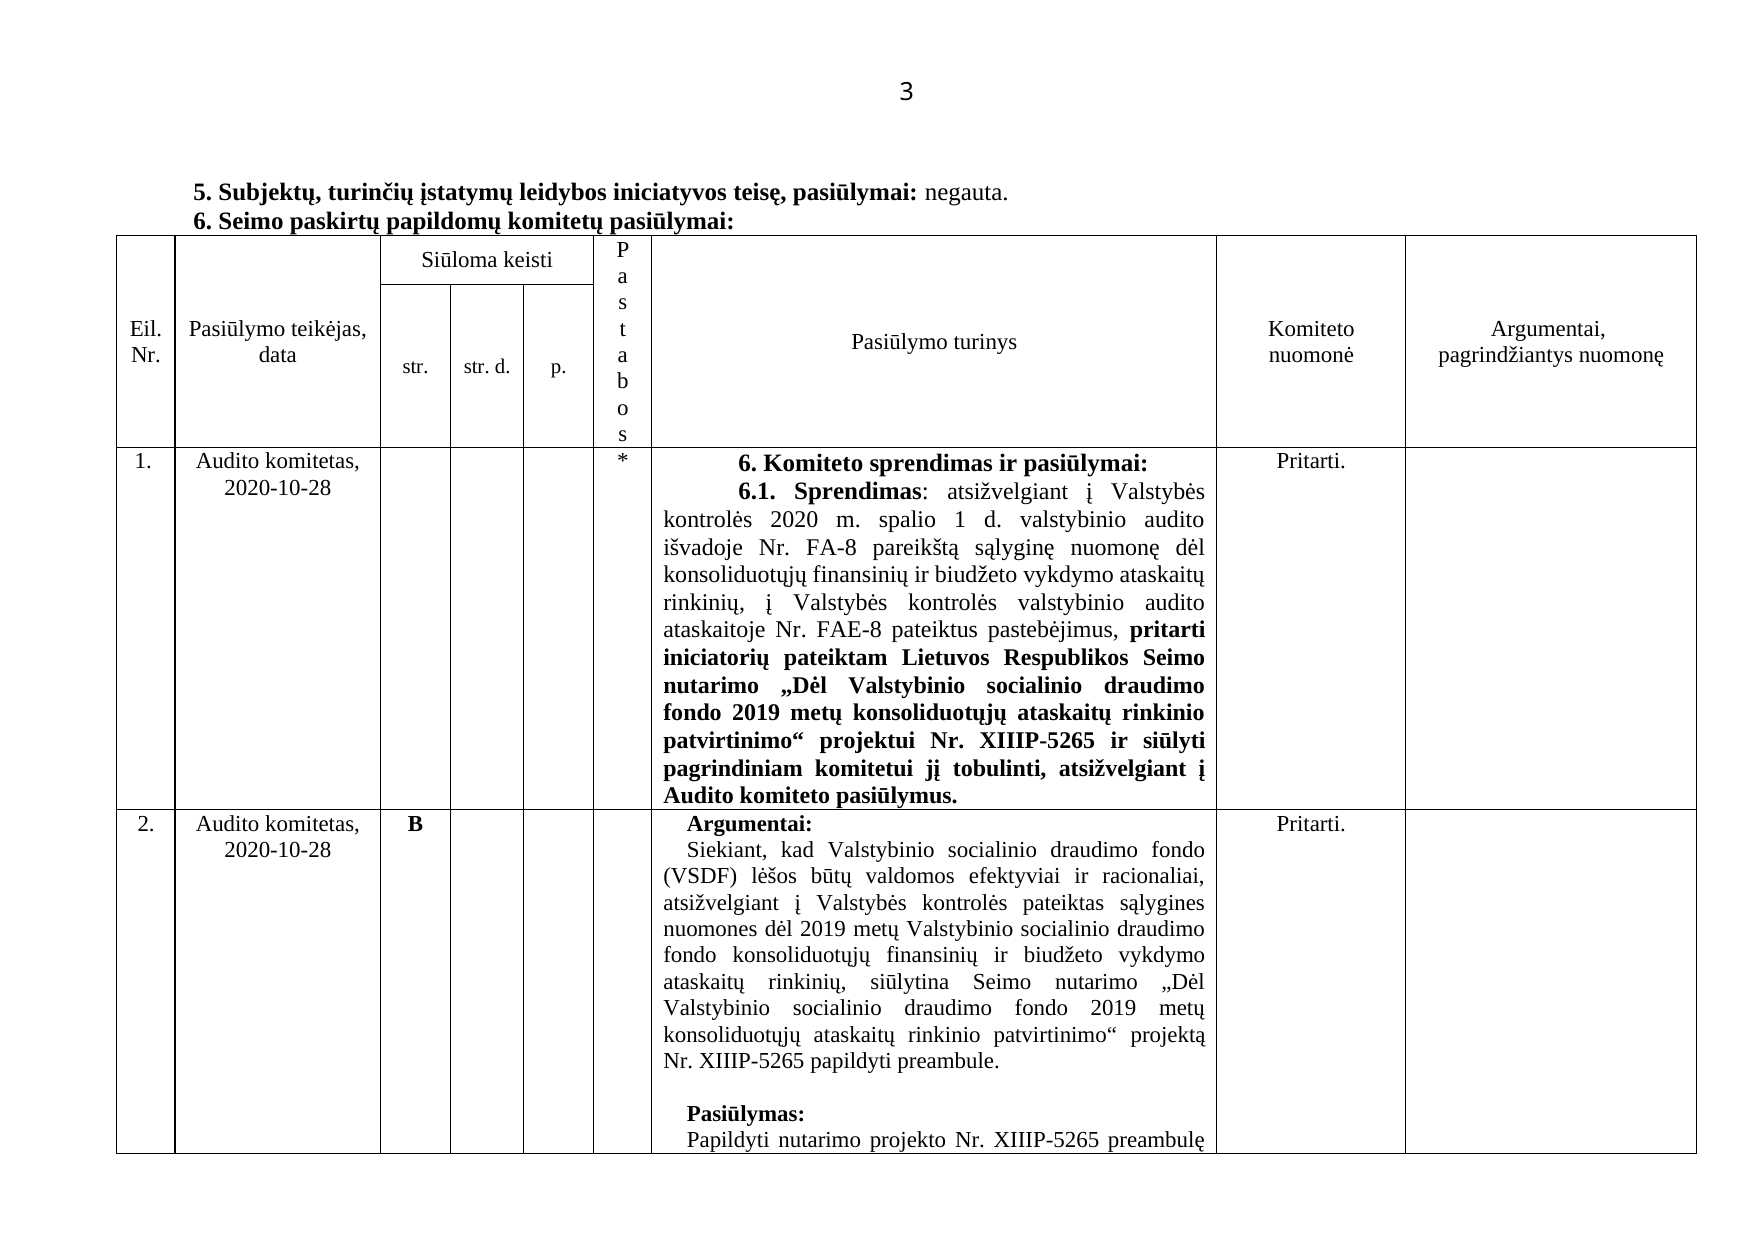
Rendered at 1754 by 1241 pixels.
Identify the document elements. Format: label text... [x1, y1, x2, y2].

table_cell str. d. [451, 285, 523, 447]
table_cell [1406, 448, 1696, 809]
table_header Pasiūlymo turinys [652, 236, 1216, 447]
text 5. Subjektų, turinčių įstatymų leidybos iniciatyvos teisę, pasiūlymai: negauta. [118, 177, 1695, 206]
text 6. Seimo paskirtų papildomų komitetų pasiūlymai: [118, 206, 1695, 235]
table_cell [451, 810, 523, 1152]
table_cell B [381, 810, 450, 1152]
table_cell [1406, 810, 1696, 1152]
table_header Pastabos [594, 236, 651, 447]
table_header Komiteto nuomonė [1217, 236, 1405, 447]
table_cell Pritarti. [1217, 810, 1405, 1152]
table_cell Pritarti. [1217, 448, 1405, 809]
table_cell p. [524, 285, 593, 447]
table_cell 6. Komiteto sprendimas ir pasiūlymai: 6.1. Sprendimas: atsižvelgiant į Valstybės kontrolės 2020 m. spalio 1 d. valstybinio audito išvadoje Nr. FA-8 pareikštą sąlyginę nuomonę dėl konsoliduotųjų finansinių ir biudžeto vykdymo ataskaitų rinkinių, į Valstybės kontrolės valstybinio audito ataskaitoje Nr. FAE-8 pateiktus pastebėjimus, pritarti iniciatorių pateiktam Lietuvos Respublikos Seimo nutarimo „Dėl Valstybinio socialinio draudimo fondo 2019 metų konsoliduotųjų ataskaitų rinkinio patvirtinimo“ projektui Nr. XIIIP-5265 ir siūlyti pagrindiniam komitetui jį tobulinti, atsižvelgiant į Audito komiteto pasiūlymus. [652, 448, 1216, 809]
table_cell Argumentai: Siekiant, kad Valstybinio socialinio draudimo fondo (VSDF) lėšos būtų valdomos efektyviai ir racionaliai, atsižvelgiant į Valstybės kontrolės pateiktas sąlygines nuomones dėl 2019 metų Valstybinio socialinio draudimo fondo konsoliduotųjų finansinių ir biudžeto vykdymo ataskaitų rinkinių, siūlytina Seimo nutarimo „Dėl Valstybinio socialinio draudimo fondo 2019 metų konsoliduotųjų ataskaitų rinkinio patvirtinimo“ projektą Nr. XIIIP-5265 papildyti preambule. Pasiūlymas: Papildyti nutarimo projekto Nr. XIIIP-5265 preambulę [652, 810, 1216, 1152]
table_cell * [594, 448, 651, 809]
table_cell 2. [117, 810, 174, 1152]
table_header Eil. Nr. [117, 236, 174, 447]
table_cell [451, 448, 523, 809]
table_cell 1. [117, 448, 174, 809]
table_header Argumentai, pagrindžiantys nuomonę [1406, 236, 1696, 447]
table_cell Audito komitetas, 2020-10-28 [176, 448, 380, 809]
table_cell [524, 810, 593, 1152]
table_header Pasiūlymo teikėjas, data [176, 236, 380, 447]
table_header Siūloma keisti [381, 236, 593, 284]
table_cell Audito komitetas, 2020-10-28 [176, 810, 380, 1152]
table_cell [381, 448, 450, 809]
table_cell str. [381, 285, 450, 447]
table_cell [594, 810, 651, 1152]
table_cell [524, 448, 593, 809]
